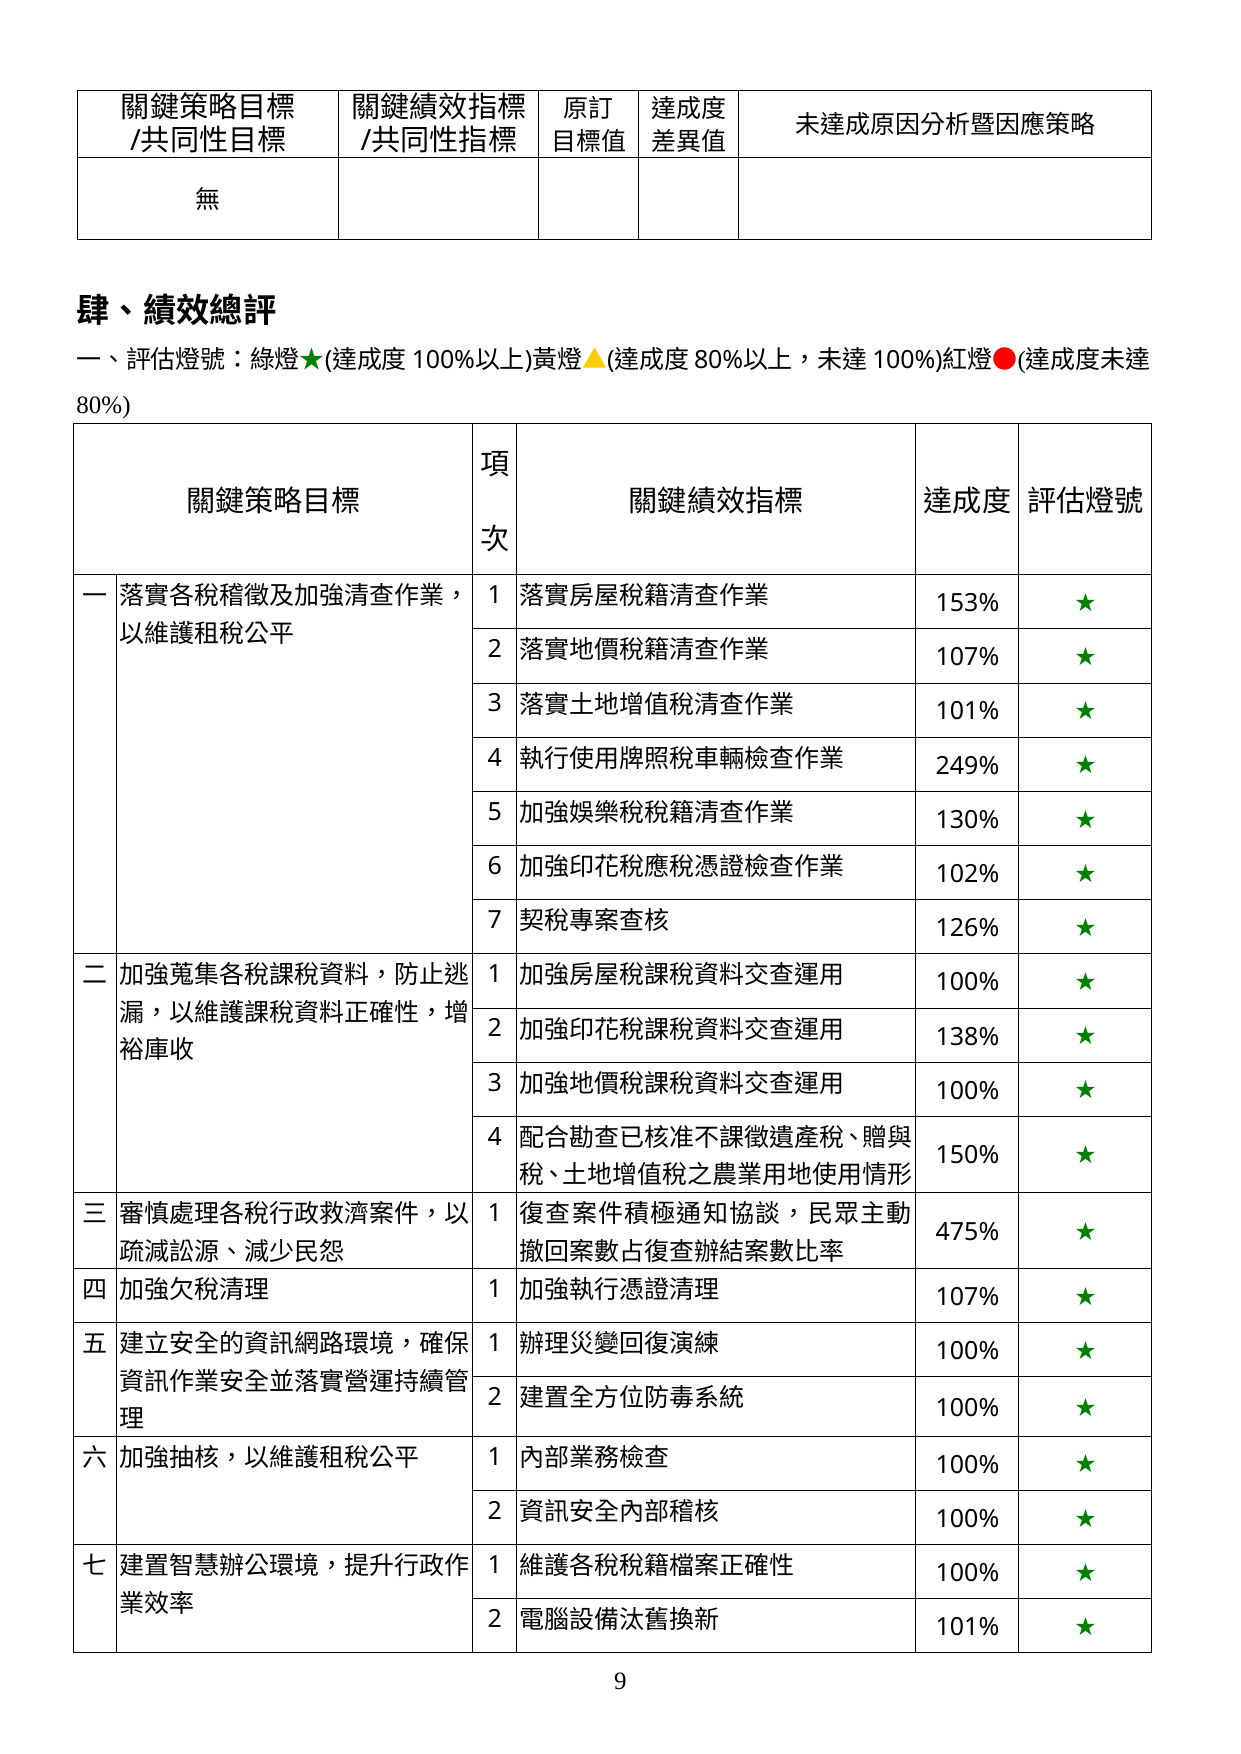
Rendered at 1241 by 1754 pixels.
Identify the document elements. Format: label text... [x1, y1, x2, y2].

table_cell 電腦設備汰舊換新 [517, 1599, 915, 1652]
table_cell 落實土地增值稅清查作業 [517, 684, 915, 737]
table_cell ★ [1019, 1063, 1151, 1116]
table_cell 100% [916, 1063, 1018, 1116]
table_header 原訂 目標值 [539, 91, 638, 157]
table_cell ★ [1019, 1599, 1151, 1652]
table_cell 六 [74, 1437, 116, 1544]
table_cell 3 [473, 684, 516, 737]
table_cell ★ [1019, 1117, 1151, 1192]
table_cell 資訊安全內部稽核 [517, 1491, 915, 1544]
table_cell 落實房屋稅籍清查作業 [517, 575, 915, 628]
table_cell 加強執行憑證清理 [517, 1269, 915, 1322]
table_cell 1 [473, 575, 516, 628]
table_cell 審慎處理各稅行政救濟案件，以疏減訟源、減少民怨 [117, 1193, 472, 1268]
table_cell 138% [916, 1009, 1018, 1062]
table_cell 配合勘查已核准不課徵遺產稅、贈與稅、土地增值稅之農業用地使用情形 [517, 1117, 915, 1192]
table_cell 4 [473, 738, 516, 791]
table_cell 內部業務檢查 [517, 1437, 915, 1490]
text 肆、績效總評 [76, 286, 1152, 331]
table_cell ★ [1019, 575, 1151, 628]
table_cell 加強娛樂稅稅籍清查作業 [517, 792, 915, 845]
table_cell 2 [473, 1377, 516, 1436]
table_cell 加強抽核，以維護租稅公平 [117, 1437, 472, 1544]
table_cell 2 [473, 1491, 516, 1544]
table_header 未達成原因分析暨因應策略 [739, 91, 1151, 157]
table_header 達成度 [916, 424, 1018, 574]
table_cell 153% [916, 575, 1018, 628]
table_cell 100% [916, 1377, 1018, 1436]
table_cell ★ [1019, 846, 1151, 899]
table_cell 五 [74, 1323, 116, 1436]
table_cell 七 [74, 1545, 116, 1652]
table_header 達成度 差異值 [639, 91, 738, 157]
table_header 關鍵績效指標 [517, 424, 915, 574]
table_cell 落實地價稅籍清查作業 [517, 629, 915, 682]
table_cell ★ [1019, 629, 1151, 682]
table_cell 三 [74, 1193, 116, 1268]
table_cell 1 [473, 1323, 516, 1376]
table_cell ★ [1019, 1009, 1151, 1062]
table_cell 四 [74, 1269, 116, 1322]
table_cell 1 [473, 1437, 516, 1490]
table_cell ★ [1019, 1269, 1151, 1322]
table_cell 126% [916, 900, 1018, 953]
table_cell 加強欠稅清理 [117, 1269, 472, 1322]
text 一、評估燈號：綠燈★(達成度100%以上)黃燈▲(達成度80%以上，未達100%)紅燈●(達成度未達80%) [76, 331, 1152, 423]
table_cell [539, 158, 638, 239]
table_header 關鍵績效指標/共同性指標 [339, 91, 538, 157]
table_cell 加強房屋稅課稅資料交查運用 [517, 954, 915, 1007]
table_cell ★ [1019, 1323, 1151, 1376]
table_cell 100% [916, 1491, 1018, 1544]
table_cell 100% [916, 1545, 1018, 1598]
table_cell 2 [473, 1599, 516, 1652]
table_header 關鍵策略目標 [74, 424, 472, 574]
table_cell 5 [473, 792, 516, 845]
table_header 項次 [473, 424, 516, 574]
table_cell [639, 158, 738, 239]
table_cell ★ [1019, 954, 1151, 1007]
table_cell 加強地價稅課稅資料交查運用 [517, 1063, 915, 1116]
table_cell 契稅專案查核 [517, 900, 915, 953]
table_cell 107% [916, 1269, 1018, 1322]
table_cell [339, 158, 538, 239]
table_cell 100% [916, 954, 1018, 1007]
table_cell ★ [1019, 792, 1151, 845]
table_cell 建置全方位防毒系統 [517, 1377, 915, 1436]
table_cell 辦理災變回復演練 [517, 1323, 915, 1376]
table_cell 475% [916, 1193, 1018, 1268]
table_cell 100% [916, 1437, 1018, 1490]
table_cell ★ [1019, 1377, 1151, 1436]
table_cell 加強蒐集各稅課稅資料，防止逃漏，以維護課稅資料正確性，增裕庫收 [117, 954, 472, 1192]
table_cell 6 [473, 846, 516, 899]
table_header 評估燈號 [1019, 424, 1151, 574]
table_cell ★ [1019, 1437, 1151, 1490]
table_header 關鍵策略目標 /共同性目標 [78, 91, 338, 157]
table_cell 復查案件積極通知協談，民眾主動撤回案數占復查辦結案數比率 [517, 1193, 915, 1268]
table_cell 2 [473, 629, 516, 682]
table_cell ★ [1019, 1193, 1151, 1268]
table_cell 102% [916, 846, 1018, 899]
table_cell 1 [473, 1269, 516, 1322]
table_cell 1 [473, 1545, 516, 1598]
table_cell 101% [916, 1599, 1018, 1652]
table_cell 3 [473, 1063, 516, 1116]
table_cell 建立安全的資訊網路環境，確保資訊作業安全並落實營運持續管理 [117, 1323, 472, 1436]
table_cell 100% [916, 1323, 1018, 1376]
table_cell 二 [74, 954, 116, 1192]
table_cell ★ [1019, 1491, 1151, 1544]
table_cell 7 [473, 900, 516, 953]
table_cell ★ [1019, 1545, 1151, 1598]
table_cell 加強印花稅應稅憑證檢查作業 [517, 846, 915, 899]
table_cell ★ [1019, 684, 1151, 737]
table_cell ★ [1019, 900, 1151, 953]
table_cell 建置智慧辦公環境，提升行政作業效率 [117, 1545, 472, 1652]
table_cell 2 [473, 1009, 516, 1062]
table_cell 1 [473, 954, 516, 1007]
table_cell 1 [473, 1193, 516, 1268]
table_cell 150% [916, 1117, 1018, 1192]
table_cell 落實各稅稽徵及加強清查作業，以維護租稅公平 [117, 575, 472, 953]
table_cell 加強印花稅課稅資料交查運用 [517, 1009, 915, 1062]
table_cell 249% [916, 738, 1018, 791]
table_cell 107% [916, 629, 1018, 682]
table_cell 維護各稅稅籍檔案正確性 [517, 1545, 915, 1598]
table_cell [739, 158, 1151, 239]
table_cell 101% [916, 684, 1018, 737]
table_cell ★ [1019, 738, 1151, 791]
table_cell 無 [78, 158, 338, 239]
table_cell 130% [916, 792, 1018, 845]
table_cell 4 [473, 1117, 516, 1192]
table_cell 一 [74, 575, 116, 953]
table_cell 執行使用牌照稅車輛檢查作業 [517, 738, 915, 791]
